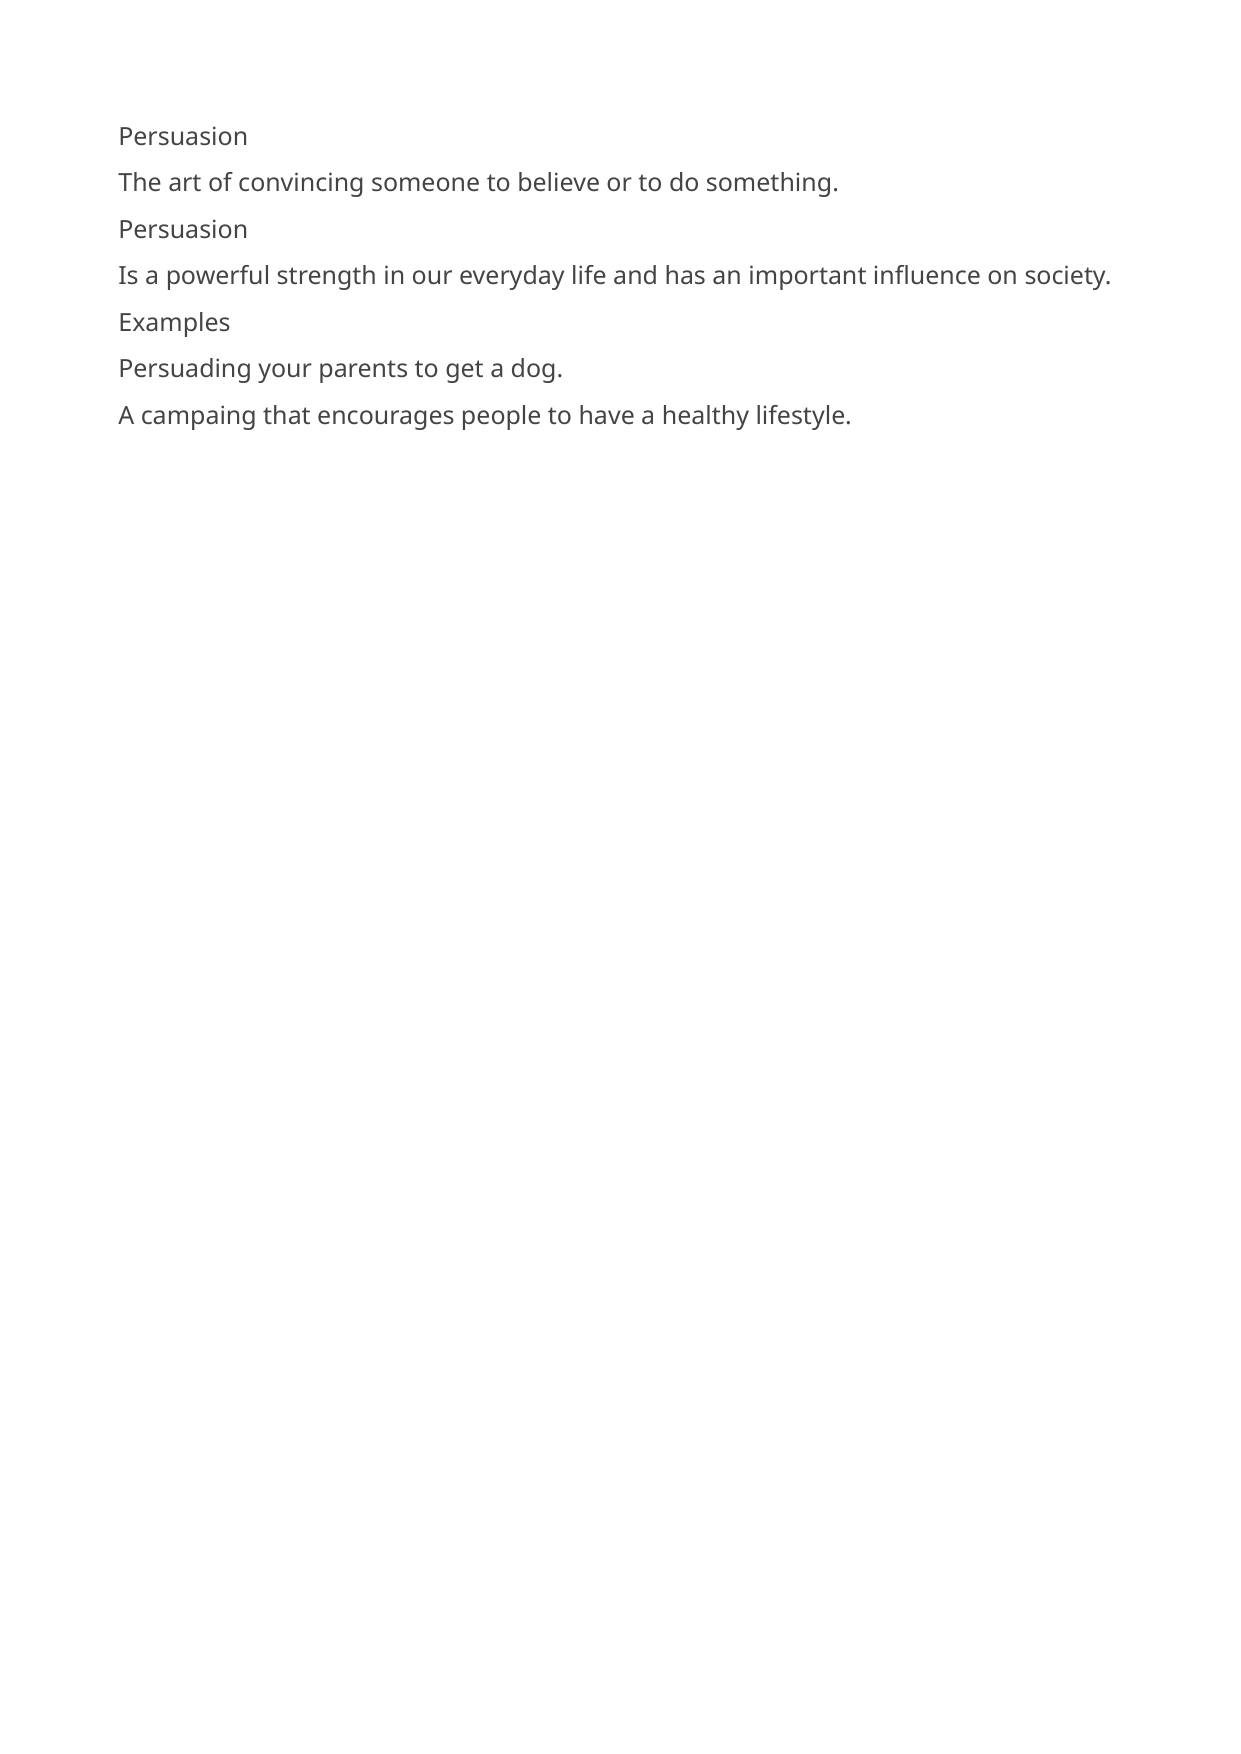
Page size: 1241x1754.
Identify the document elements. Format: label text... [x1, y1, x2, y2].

text Persuasion [118, 211, 1122, 245]
text Persuading your parents to get a dog. [118, 351, 1122, 385]
text Is a powerful strength in our everyday life and has an important influence on society. [118, 258, 1122, 292]
text A campaing that encourages people to have a healthy lifestyle. [118, 397, 1122, 432]
text Examples [118, 304, 1122, 338]
text The art of convincing someone to believe or to do something. [118, 165, 1122, 199]
text Persuasion [118, 118, 1122, 152]
